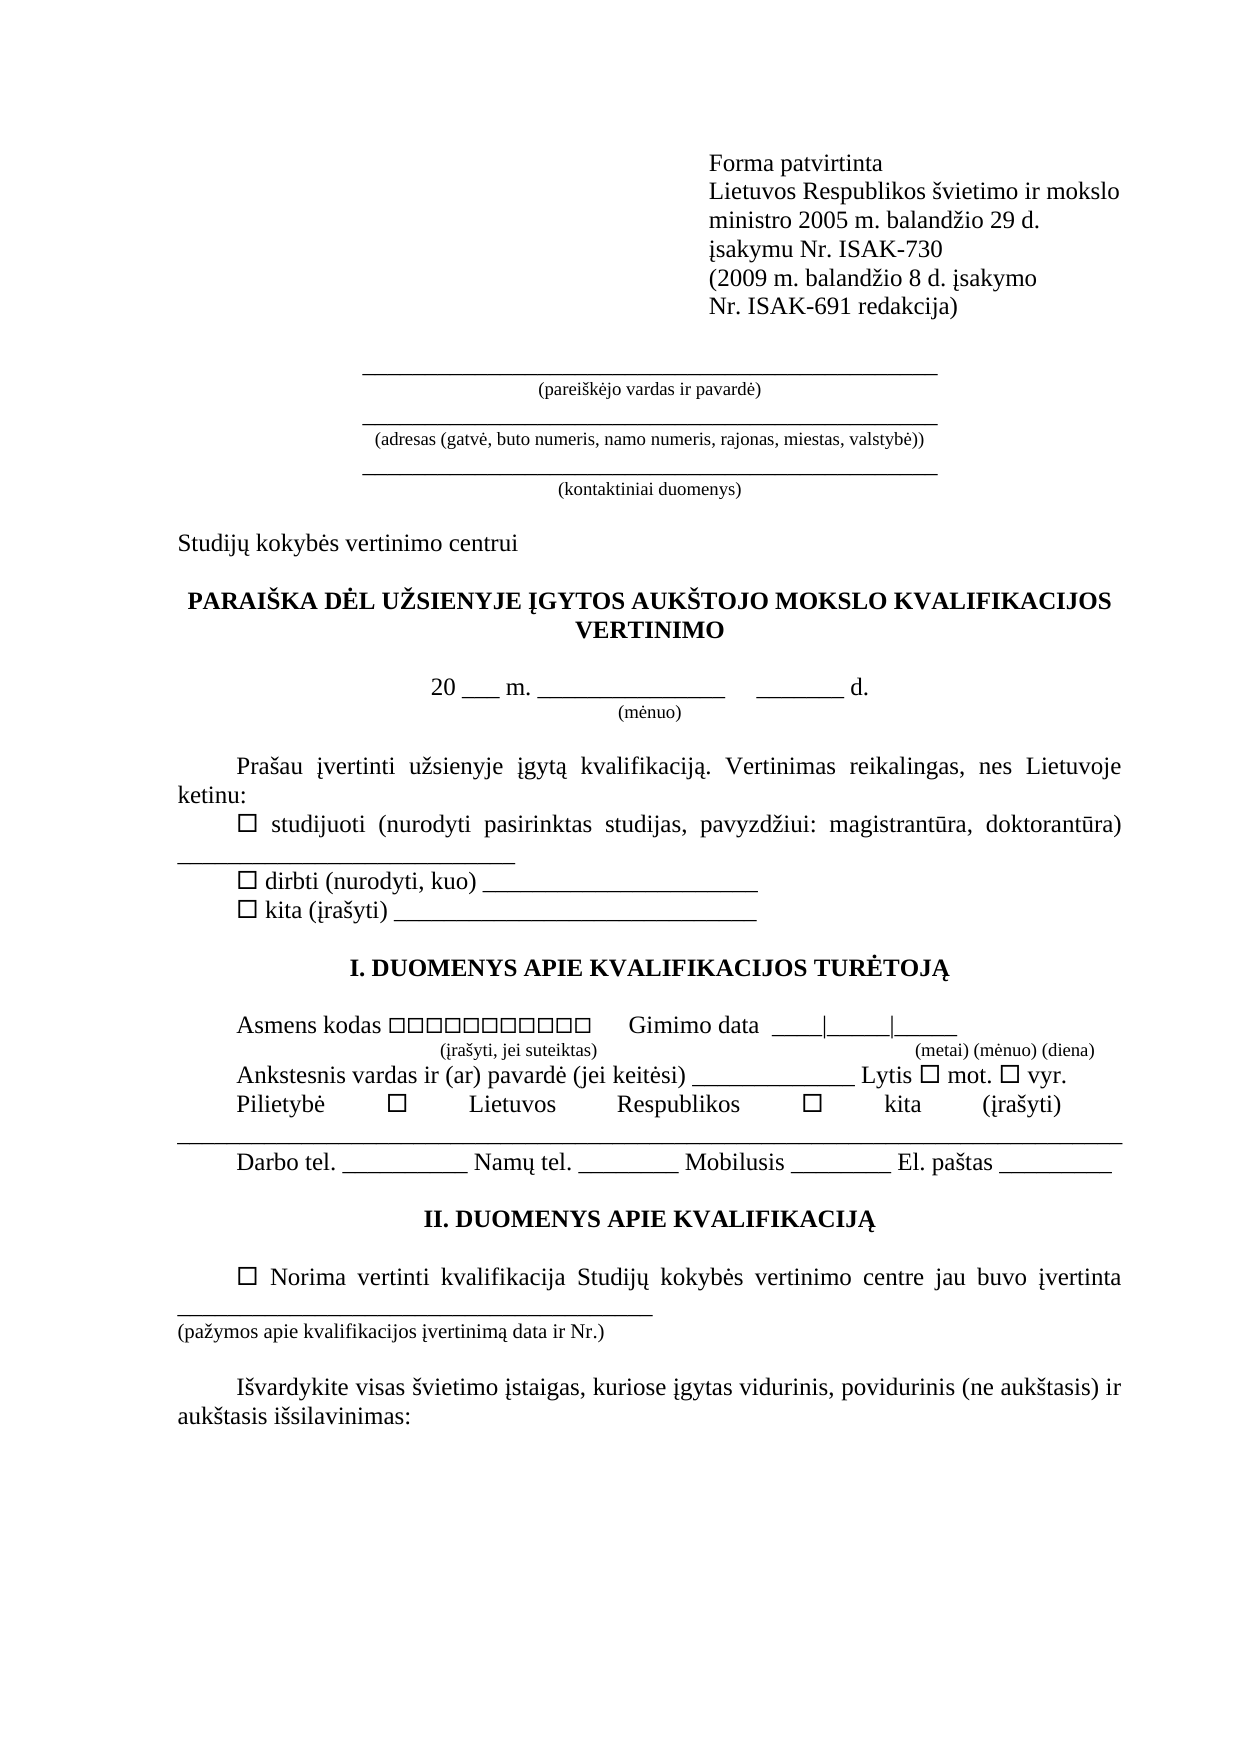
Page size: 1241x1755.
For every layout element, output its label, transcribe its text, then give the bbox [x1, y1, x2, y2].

text įsakymu Nr. ISAK-730 [177, 234, 1122, 263]
text [] dirbti (nurodyti, kuo) ______________________ [177, 866, 1122, 895]
text Prašau įvertinti užsienyje įgytą kvalifikaciją. Vertinimas reikalingas, nes Lietuvoje ketinu: [177, 751, 1122, 809]
text (mėnuo) [177, 701, 1122, 723]
text II. DUOMENYS APIE KVALIFIKACIJĄ [177, 1204, 1122, 1233]
text ______________________________________________ [177, 449, 1122, 478]
text (pareiškėjo vardas ir pavardė) [177, 378, 1122, 399]
text (pažymos apie kvalifikacijos įvertinimą data ir Nr.) [177, 1319, 1122, 1343]
text Nr. ISAK-691 redakcija) [177, 291, 1122, 320]
text I. DUOMENYS APIE KVALIFIKACIJOS TURĖTOJĄ [177, 953, 1122, 981]
text (adresas (gatvė, buto numeris, namo numeris, rajonas, miestas, valstybė)) [177, 428, 1122, 449]
text (kontaktiniai duomenys) [177, 478, 1122, 500]
text ministro 2005 m. balandžio 29 d. [177, 205, 1122, 234]
text Asmens kodas [][][][][][][][][][][] Gimimo data ____|_____|_____ [177, 1010, 1122, 1039]
text PARAIŠKA DĖL UŽSIENYJE ĮGYTOS AUKŠTOJO MOKSLO KVALIFIKACIJOS VERTINIMO [177, 586, 1122, 643]
text ______________________________________________ [177, 349, 1122, 378]
text Studijų kokybės vertinimo centrui [177, 528, 1122, 557]
text Ankstesnis vardas ir (ar) pavardė (jei keitėsi) _____________ Lytis [] mot. [] vyr. [177, 1060, 1122, 1089]
text Išvardykite visas švietimo įstaigas, kuriose įgytas vidurinis, povidurinis (ne aukštasis) ir aukštasis išsilavinimas: [177, 1372, 1122, 1429]
text Pilietybė [] Lietuvos Respublikos [] kita (įrašyti) [177, 1089, 1122, 1143]
text Forma patvirtinta [177, 148, 1122, 176]
text (2009 m. balandžio 8 d. įsakymo [177, 263, 1122, 291]
text ______________________________________________ [177, 399, 1122, 428]
text Darbo tel. __________ Namų tel. ________ Mobilusis ________ El. paštas _________ [177, 1147, 1122, 1175]
text [] studijuoti (nurodyti pasirinktas studijas, pavyzdžiui: magistrantūra, doktorantūra) ___________________________ [177, 809, 1122, 866]
text Lietuvos Respublikos švietimo ir mokslo [177, 176, 1122, 205]
text (įrašyti, jei suteiktas) (metai) (mėnuo) (diena) [177, 1039, 1122, 1060]
text [] kita (įrašyti) _____________________________ [177, 895, 1122, 924]
text 20 ___ m. _______________ _______ d. [177, 672, 1122, 701]
text [] Norima vertinti kvalifikacija Studijų kokybės vertinimo centre jau buvo įvertinta ______________________________________ [177, 1262, 1122, 1319]
